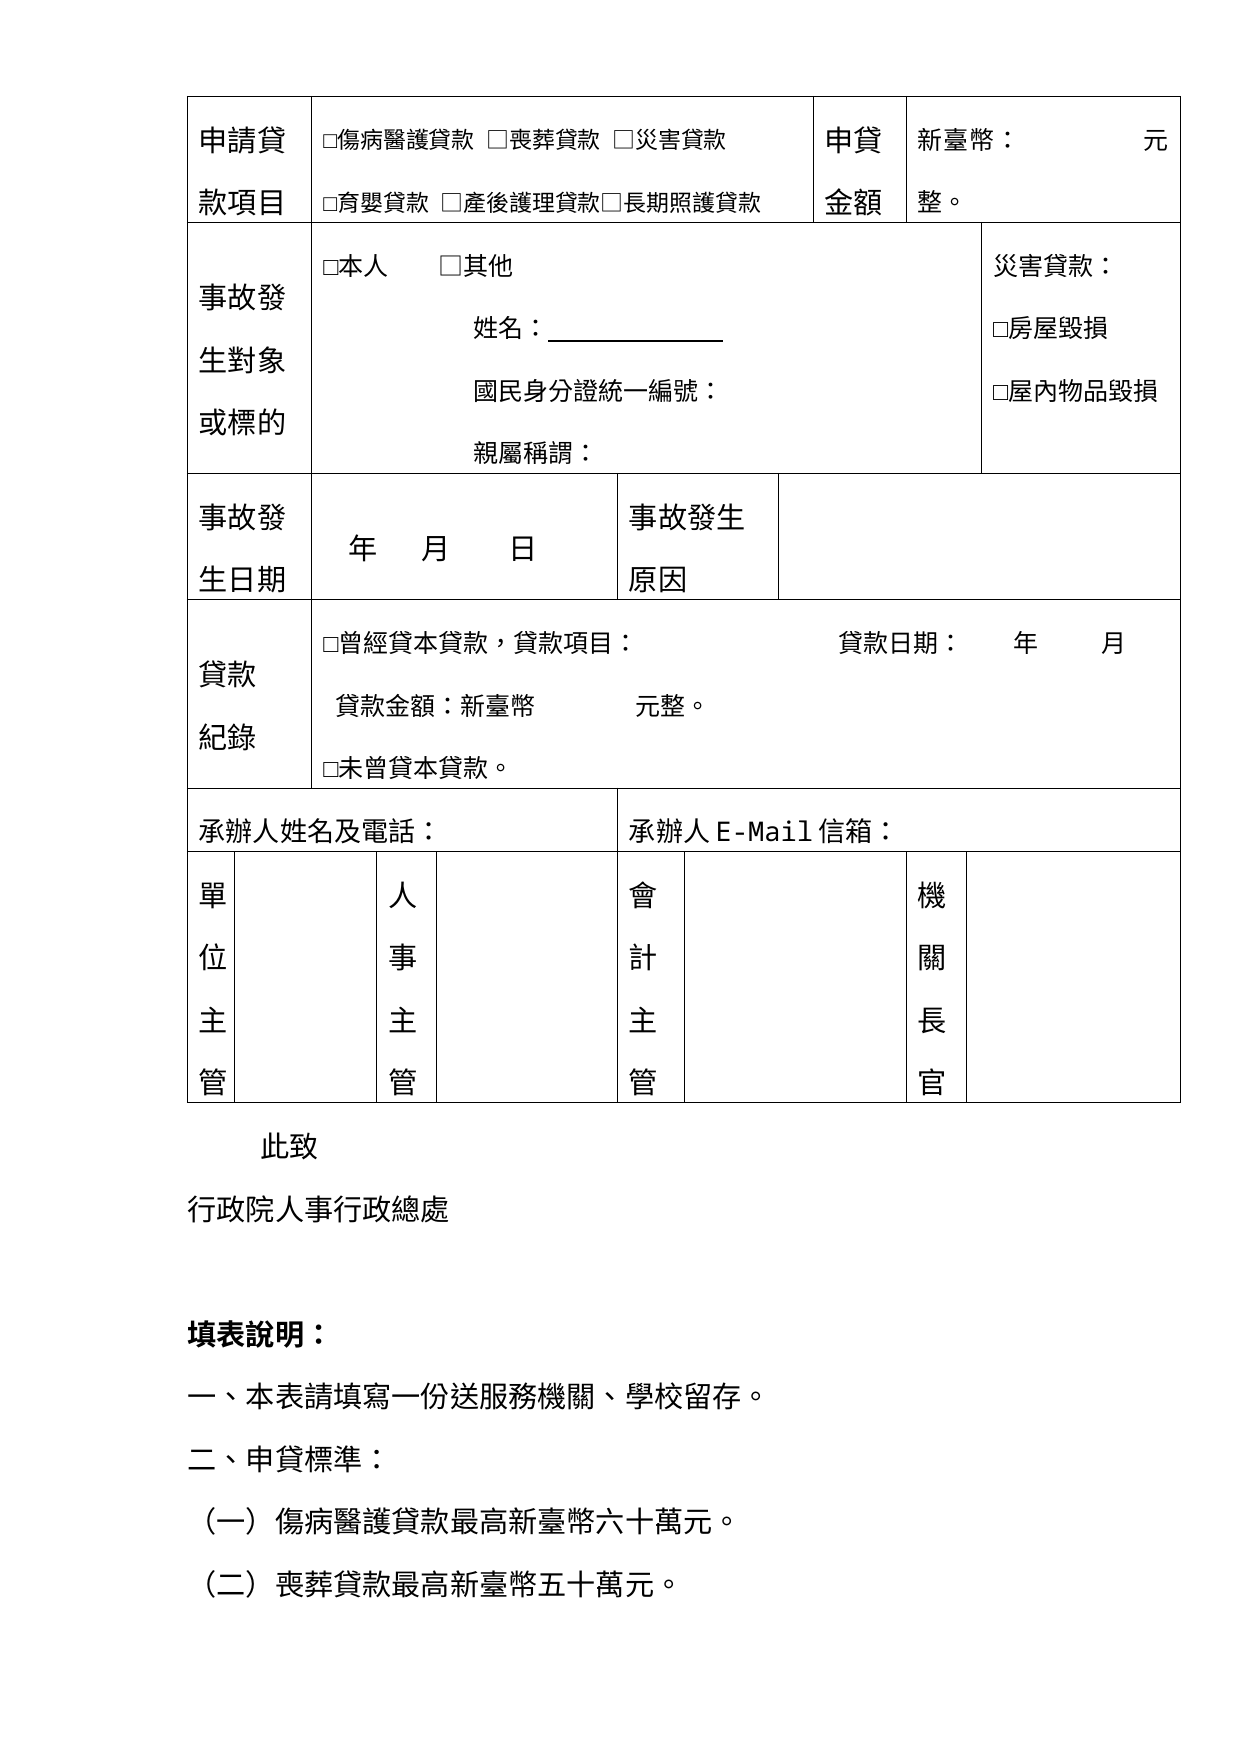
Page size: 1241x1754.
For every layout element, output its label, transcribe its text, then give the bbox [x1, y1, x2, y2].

text 二、申貸標準： [187, 1416, 1053, 1478]
table_cell 事故發生日期 [188, 474, 311, 599]
table_cell 單位主管 [188, 852, 234, 1102]
table_cell 事故發生對象或標的 [188, 223, 311, 473]
text 行政院人事行政總處 [187, 1166, 1053, 1228]
table_cell 承辦人姓名及電話： [188, 789, 617, 851]
table_cell [437, 852, 617, 1102]
table_cell 災害貸款： □房屋毀損 □屋內物品毀損 [982, 223, 1180, 473]
table_cell 會計主管 [618, 852, 684, 1102]
text （一）傷病醫護貸款最高新臺幣六十萬元。 [187, 1478, 1053, 1541]
table_cell 人事主管 [377, 852, 436, 1102]
table_cell □傷病醫護貸款 □喪葬貸款 □災害貸款 □育嬰貸款 □產後護理貸款□長期照護貸款 [312, 97, 813, 222]
table_cell 事故發生原因 [618, 474, 778, 599]
text 填表說明： [187, 1291, 1053, 1353]
table_cell 年 月 日 [312, 474, 617, 599]
text 此致 [187, 1103, 1053, 1166]
text 一、本表請填寫一份送服務機關、學校留存。 [187, 1353, 1053, 1416]
table_cell 申請貸 款項目 [188, 97, 311, 222]
table_cell [685, 852, 906, 1102]
table_cell [235, 852, 376, 1102]
table_cell [779, 474, 1180, 599]
table_cell 新臺幣： 元整。 [907, 97, 1180, 222]
table_cell 貸款 紀錄 [188, 600, 311, 787]
table_cell 承辦人E-Mail信箱： [618, 789, 1180, 851]
table_cell 申貸 金額 [814, 97, 906, 222]
table_cell □曾經貸本貸款，貸款項目： 貸款日期： 年 月 貸款金額：新臺幣 元整。 □未曾貸本貸款。 [312, 600, 1180, 787]
text （二）喪葬貸款最高新臺幣五十萬元。 [187, 1541, 1053, 1603]
table_cell □本人 □其他 姓名： 國民身分證統一編號： 親屬稱謂： [312, 223, 981, 473]
table_cell 機關長官 [907, 852, 966, 1102]
table_cell [967, 852, 1180, 1102]
